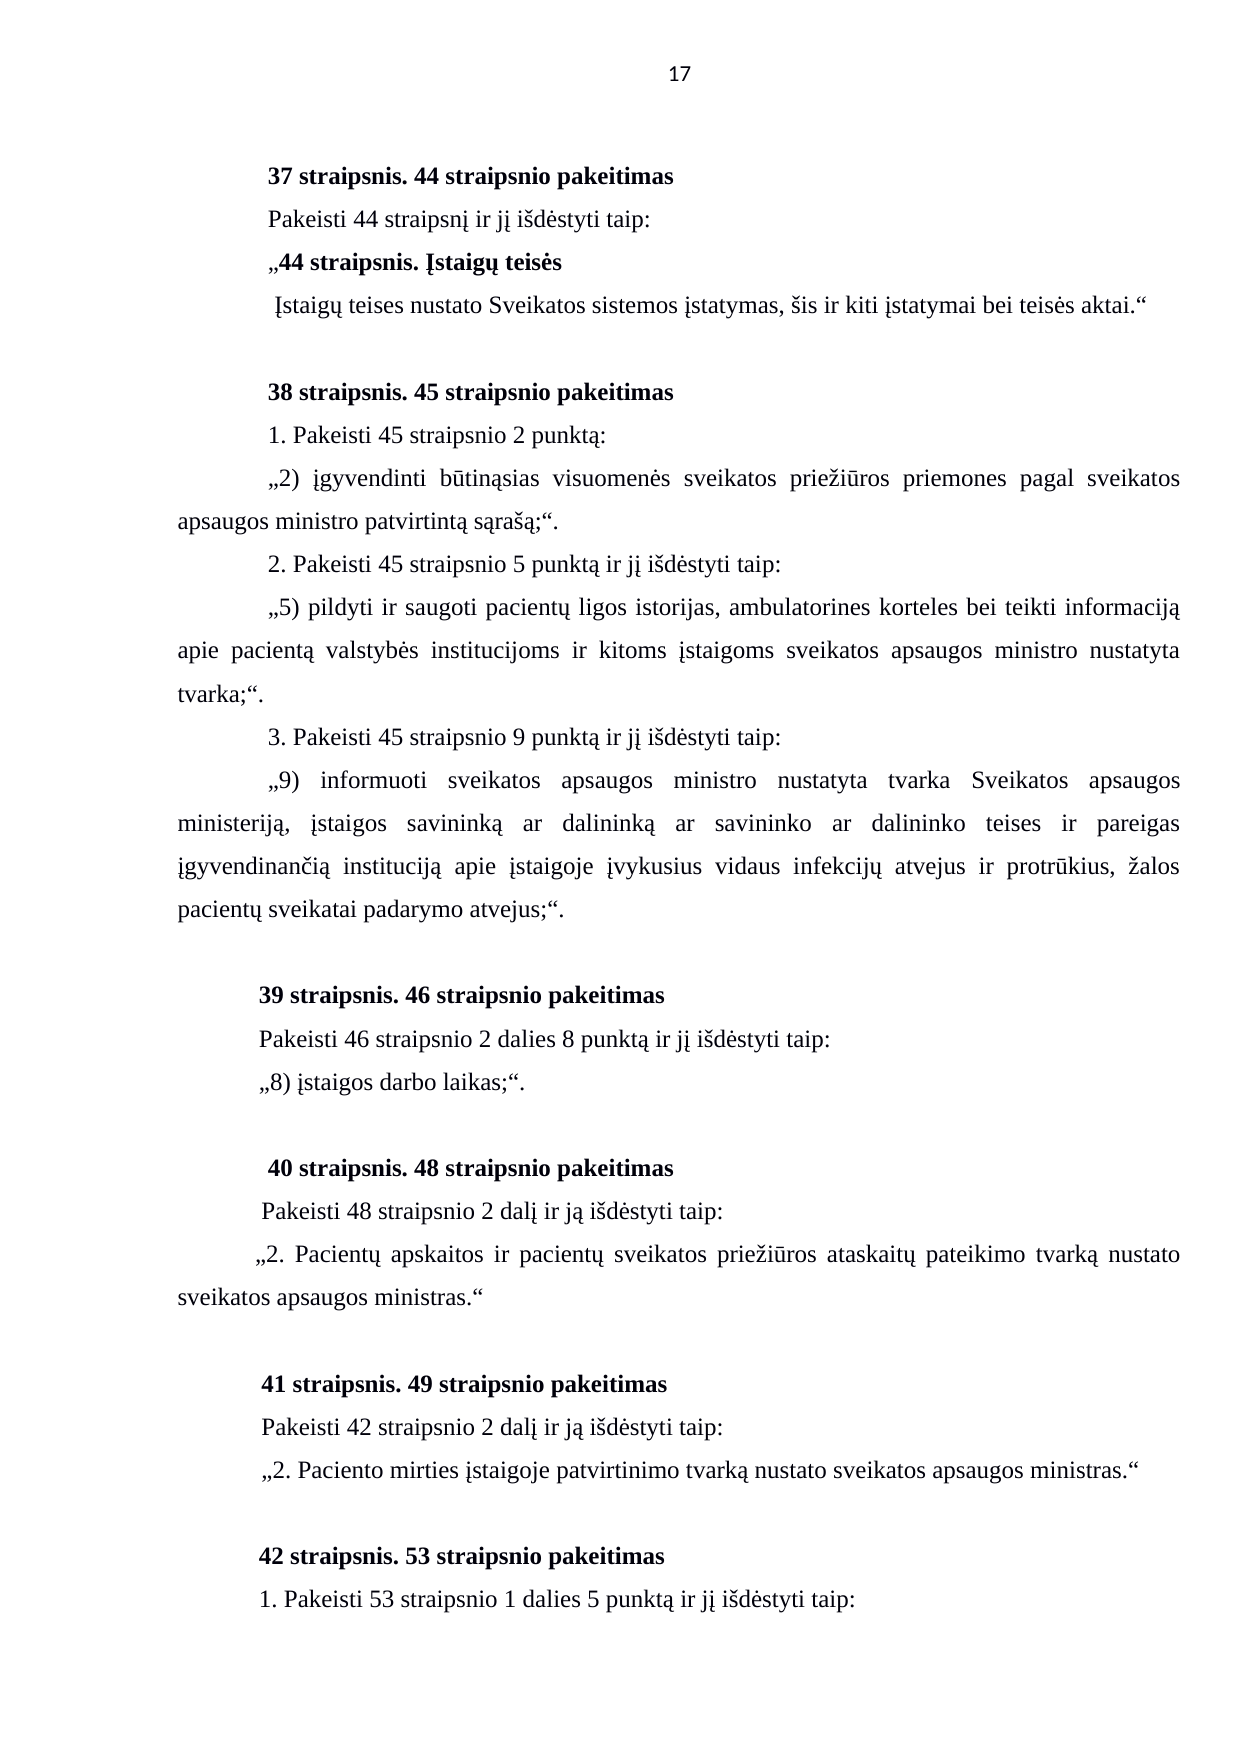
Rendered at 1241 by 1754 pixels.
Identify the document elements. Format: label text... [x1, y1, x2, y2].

text 39 straipsnis. 46 straipsnio pakeitimas [177, 981, 1181, 1009]
text „2. Pacientų apskaitos ir pacientų sveikatos priežiūros ataskaitų pateikimo tvarką nustato sveikatos apsaugos ministras.“ [177, 1239, 1181, 1311]
text „9) informuoti sveikatos apsaugos ministro nustatyta tvarka Sveikatos apsaugos ministeriją, įstaigos savininką ar dalininką ar savininko ar dalininko teises ir pareigas įgyvendinančią instituciją apie įstaigoje įvykusius vidaus infekcijų atvejus ir protrūkius, žalos pacientų sveikatai padarymo atvejus;“. [177, 765, 1181, 923]
text Įstaigų teises nustato Sveikatos sistemos įstatymas, šis ir kiti įstatymai bei teisės aktai.“ [177, 291, 1181, 319]
text 42 straipsnis. 53 straipsnio pakeitimas [177, 1541, 1181, 1570]
text 37 straipsnis. 44 straipsnio pakeitimas [177, 161, 1181, 190]
text Pakeisti 42 straipsnio 2 dalį ir ją išdėstyti taip: [177, 1412, 1181, 1441]
text 41 straipsnis. 49 straipsnio pakeitimas [177, 1369, 1181, 1397]
text 40 straipsnis. 48 straipsnio pakeitimas [177, 1153, 1181, 1182]
text Pakeisti 48 straipsnio 2 dalį ir ją išdėstyti taip: [177, 1196, 1181, 1225]
text 38 straipsnis. 45 straipsnio pakeitimas [177, 377, 1181, 406]
text „2) įgyvendinti būtinąsias visuomenės sveikatos priežiūros priemones pagal sveikatos apsaugos ministro patvirtintą sąrašą;“. [177, 463, 1181, 535]
text Pakeisti 46 straipsnio 2 dalies 8 punktą ir jį išdėstyti taip: [177, 1024, 1181, 1052]
text „5) pildyti ir saugoti pacientų ligos istorijas, ambulatorines korteles bei teikti informaciją apie pacientą valstybės institucijoms ir kitoms įstaigoms sveikatos apsaugos ministro nustatyta tvarka;“. [177, 592, 1181, 707]
text „8) įstaigos darbo laikas;“. [177, 1067, 1181, 1096]
text 1. Pakeisti 45 straipsnio 2 punktą: [177, 420, 1181, 449]
text 2. Pakeisti 45 straipsnio 5 punktą ir jį išdėstyti taip: [177, 549, 1181, 578]
text „44 straipsnis. Įstaigų teisės [177, 247, 1181, 276]
text 3. Pakeisti 45 straipsnio 9 punktą ir jį išdėstyti taip: [177, 722, 1181, 751]
text 1. Pakeisti 53 straipsnio 1 dalies 5 punktą ir jį išdėstyti taip: [177, 1584, 1181, 1613]
text „2. Paciento mirties įstaigoje patvirtinimo tvarką nustato sveikatos apsaugos ministras.“ [177, 1455, 1181, 1484]
text Pakeisti 44 straipsnį ir jį išdėstyti taip: [177, 204, 1181, 233]
